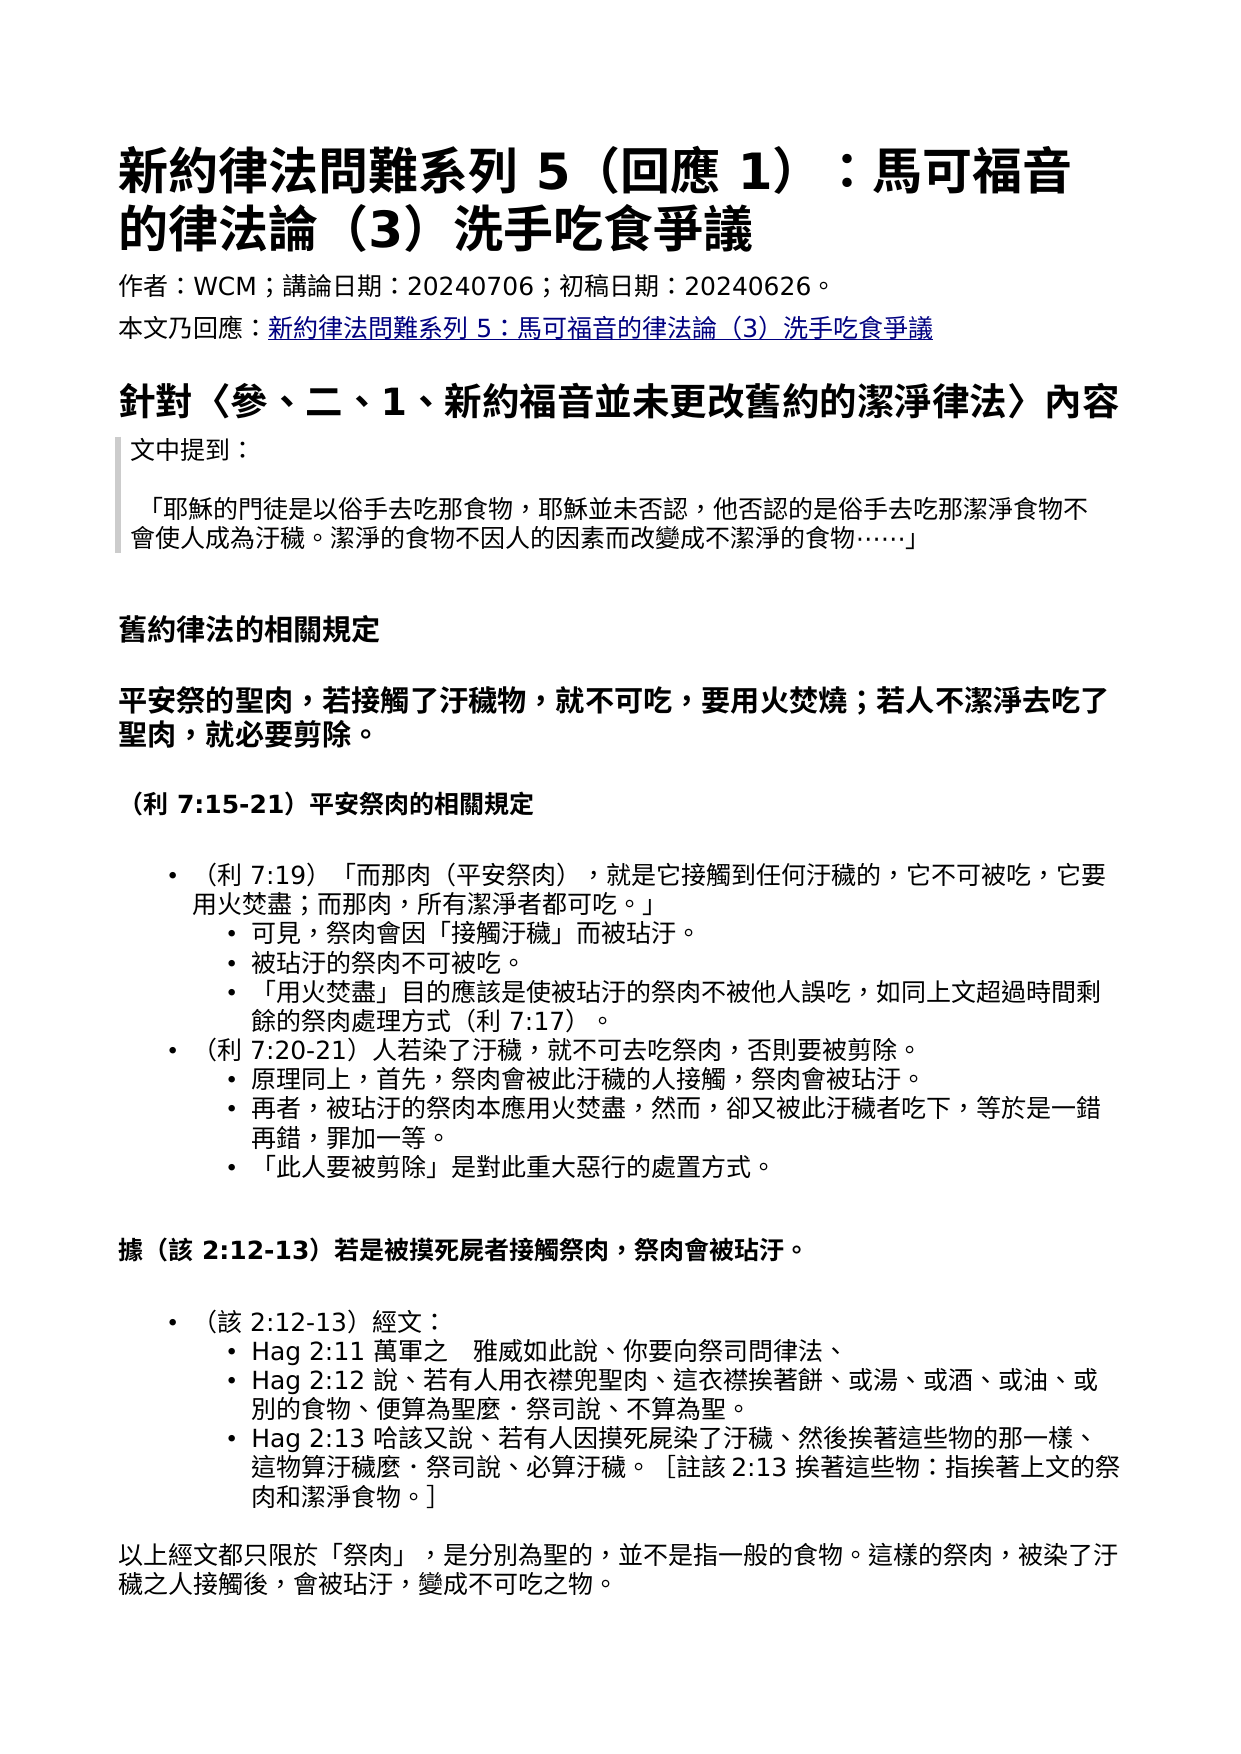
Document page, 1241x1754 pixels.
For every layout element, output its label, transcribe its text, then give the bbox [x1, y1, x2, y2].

table_header 文中提到： 「耶穌的門徒是以俗手去吃那食物，耶穌並未否認，他否認的是俗手去吃那潔淨食物不會使人成為汙穢。潔淨的食物不因人的因素而改變成不潔淨的食物⋯⋯」 [121, 437, 1122, 553]
list 「用火焚盡」目的應該是使被玷汙的祭肉不被他人誤吃，如同上文超過時間剩餘的祭肉處理方式（利 7:17）。 [236, 978, 1122, 1036]
list 「此人要被剪除」是對此重大惡行的處置方式。 [236, 1153, 1122, 1182]
subtitle 針對〈參、二、1、新約福音並未更改舊約的潔淨律法〉內容 [118, 380, 1122, 424]
text 作者：WCM；講論日期：20240706；初稿日期：20240626。 [118, 272, 1122, 301]
list （該 2:12-13）經文： [177, 1308, 1122, 1337]
list 再者，被玷汙的祭肉本應用火焚盡，然而，卻又被此汙穢者吃下，等於是一錯再錯，罪加一等。 [236, 1094, 1122, 1153]
list 原理同上，首先，祭肉會被此汙穢的人接觸，祭肉會被玷汙。 [236, 1065, 1122, 1094]
list 被玷汙的祭肉不可被吃。 [236, 949, 1122, 978]
subtitle 平安祭的聖肉，若接觸了汙穢物，就不可吃，要用火焚燒；若人不潔淨去吃了聖肉，就必要剪除。 [118, 685, 1122, 753]
text 以上經文都只限於「祭肉」，是分別為聖的，並不是指一般的食物。這樣的祭肉，被染了汙穢之人接觸後，會被玷汙，變成不可吃之物。 [118, 1541, 1122, 1600]
subtitle 據（該 2:12-13）若是被摸死屍者接觸祭肉，祭肉會被玷汙。 [118, 1237, 1122, 1266]
list （利 7:20-21）人若染了汙穢，就不可去吃祭肉，否則要被剪除。 [177, 1036, 1122, 1065]
text 本文乃回應：新約律法問難系列 5：馬可福音的律法論（3）洗手吃食爭議 [118, 314, 1122, 343]
list Hag 2:13 哈該又說、若有人因摸死屍染了汙穢、然後挨著這些物的那一樣、這物算汙穢麼．祭司說、必算汙穢。［註該2:13 挨著這些物：指挨著上文的祭肉和潔淨食物。］ [236, 1424, 1122, 1512]
list （利 7:19）「而那肉（平安祭肉），就是它接觸到任何汙穢的，它不可被吃，它要用火焚盡；而那肉，所有潔淨者都可吃。」 [177, 861, 1122, 919]
list Hag 2:11 萬軍之 雅威如此說、你要向祭司問律法、 [236, 1337, 1122, 1366]
list Hag 2:12 說、若有人用衣襟兜聖肉、這衣襟挨著餅、或湯、或酒、或油、或別的食物、便算為聖麼．祭司說、不算為聖。 [236, 1366, 1122, 1424]
list 可見，祭肉會因「接觸汙穢」而被玷汙。 [236, 919, 1122, 949]
subtitle （利 7:15-21）平安祭肉的相關規定 [118, 790, 1122, 819]
subtitle 舊約律法的相關規定 [118, 613, 1122, 647]
subtitle 新約律法問難系列 5（回應 1）：馬可福音的律法論（3）洗手吃食爭議 [118, 143, 1122, 259]
